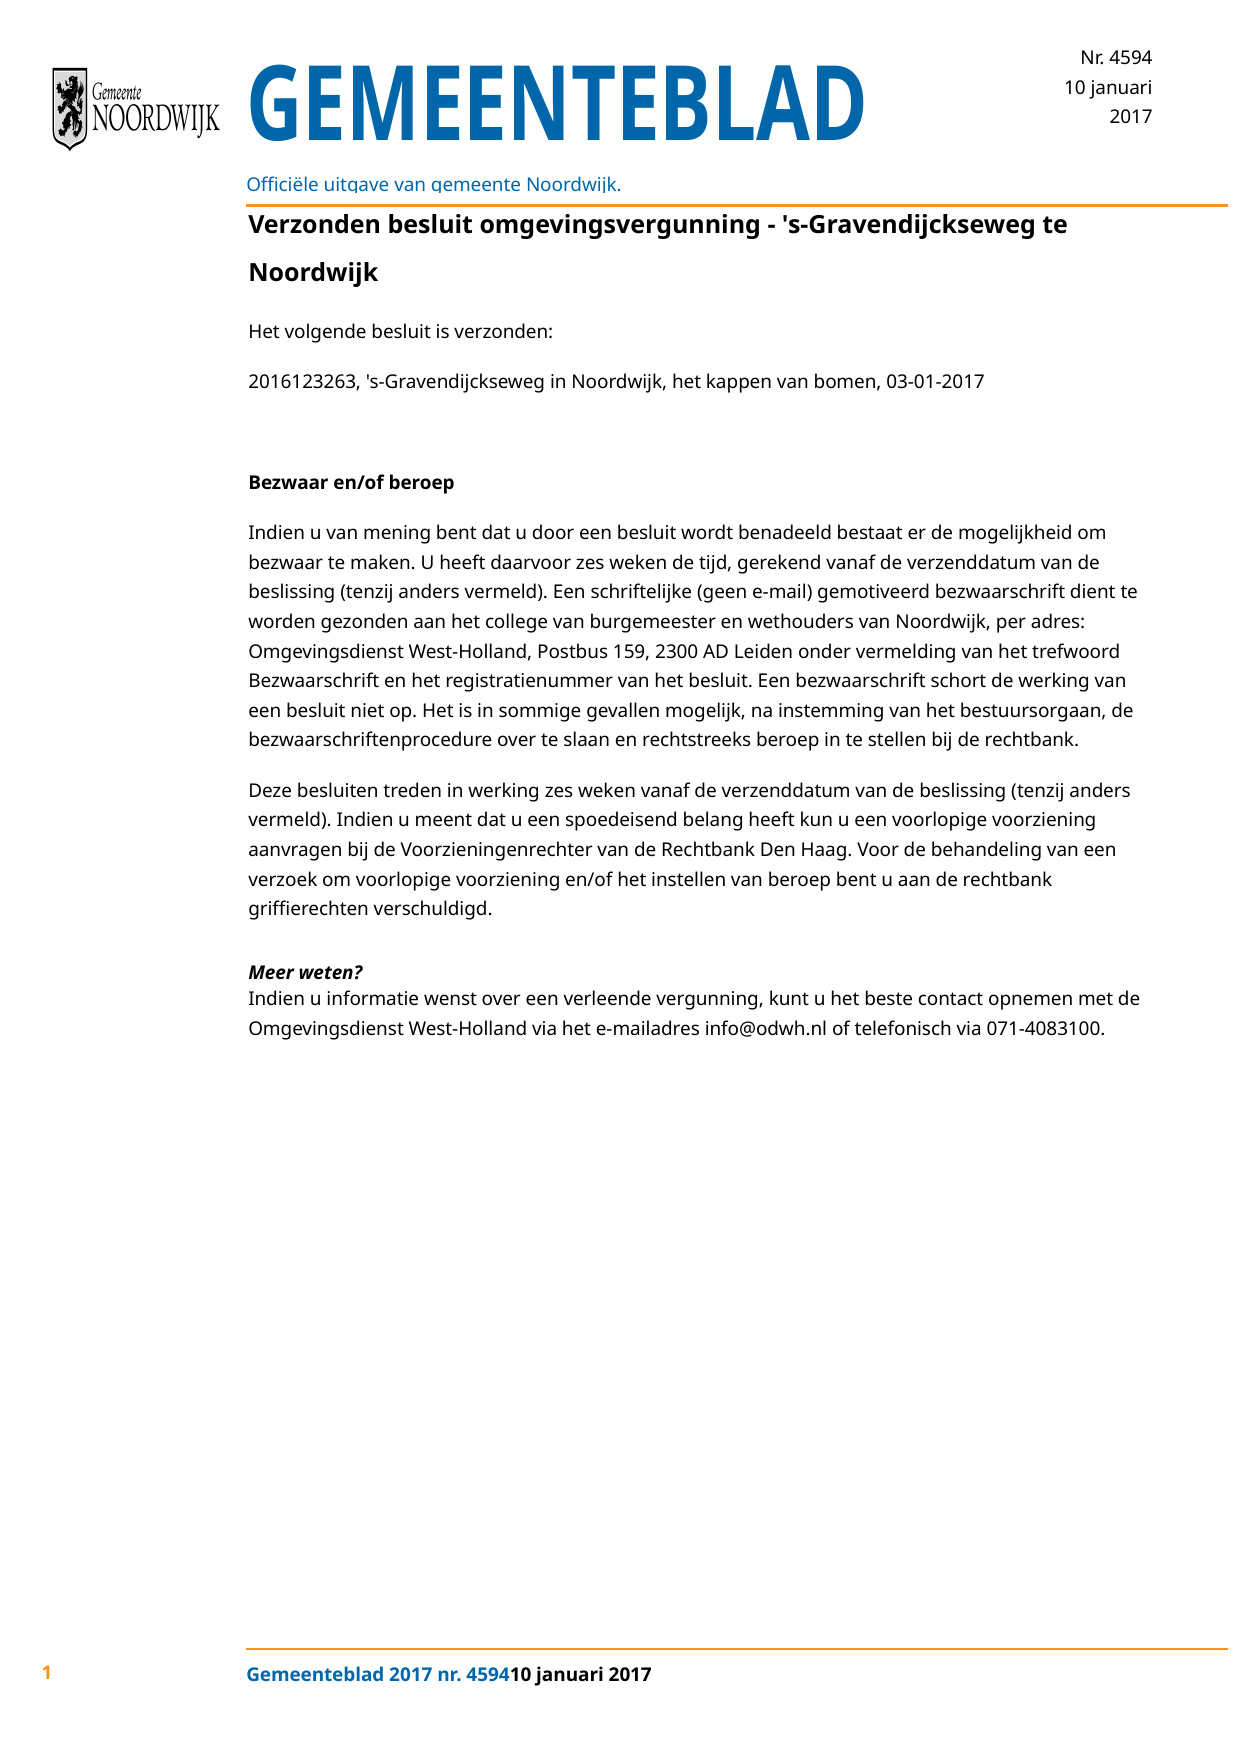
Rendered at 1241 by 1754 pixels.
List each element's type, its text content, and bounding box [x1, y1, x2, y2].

text Het volgende besluit is verzonden: [248, 318, 1152, 344]
text Indien u informatie wenst over een verleende vergunning, kunt u het beste contact opnemen met de Omgevingsdienst West-Holland via het e-mailadres info@odwh.nl of telefonisch via 071-4083100. [248, 985, 1152, 1040]
text Bezwaar en/of beroep [248, 469, 1152, 495]
text Verzonden besluit omgevingsvergunning - 's-Gravendijckseweg te Noordwijk [248, 207, 1152, 288]
text Deze besluiten treden in werking zes weken vanaf de verzenddatum van de beslissing (tenzij anders vermeld). Indien u meent dat u een spoedeisend belang heeft kun u een voorlopige voorziening aanvragen bij de Voorzieningenrechter van de Rechtbank Den Haag. Voor de behandeling van een verzoek om voorlopige voorziening en/of het instellen van beroep bent u aan de rechtbank griffierechten verschuldigd. [248, 777, 1152, 921]
text 2016123263, 's-Gravendijckseweg in Noordwijk, het kappen van bomen, 03-01-2017 [248, 368, 1152, 394]
picture [41, 47, 231, 172]
text Meer weten? [248, 959, 1152, 985]
text Indien u van mening bent dat u door een besluit wordt benadeeld bestaat er de mogelijkheid om bezwaar te maken. U heeft daarvoor zes weken de tijd, gerekend vanaf de verzenddatum van de beslissing (tenzij anders vermeld). Een schriftelijke (geen e-mail) gemotiveerd bezwaarschrift dient te worden gezonden aan het college van burgemeester en wethouders van Noordwijk, per adres: Omgevingsdienst West-Holland, Postbus 159, 2300 AD Leiden onder vermelding van het trefwoord Bezwaarschrift en het registratienummer van het besluit. Een bezwaarschrift schort de werking van een besluit niet op. Het is in sommige gevallen mogelijk, na instemming van het bestuursorgaan, de bezwaarschriftenprocedure over te slaan en rechtstreeks beroep in te stellen bij de rechtbank. [248, 519, 1152, 752]
